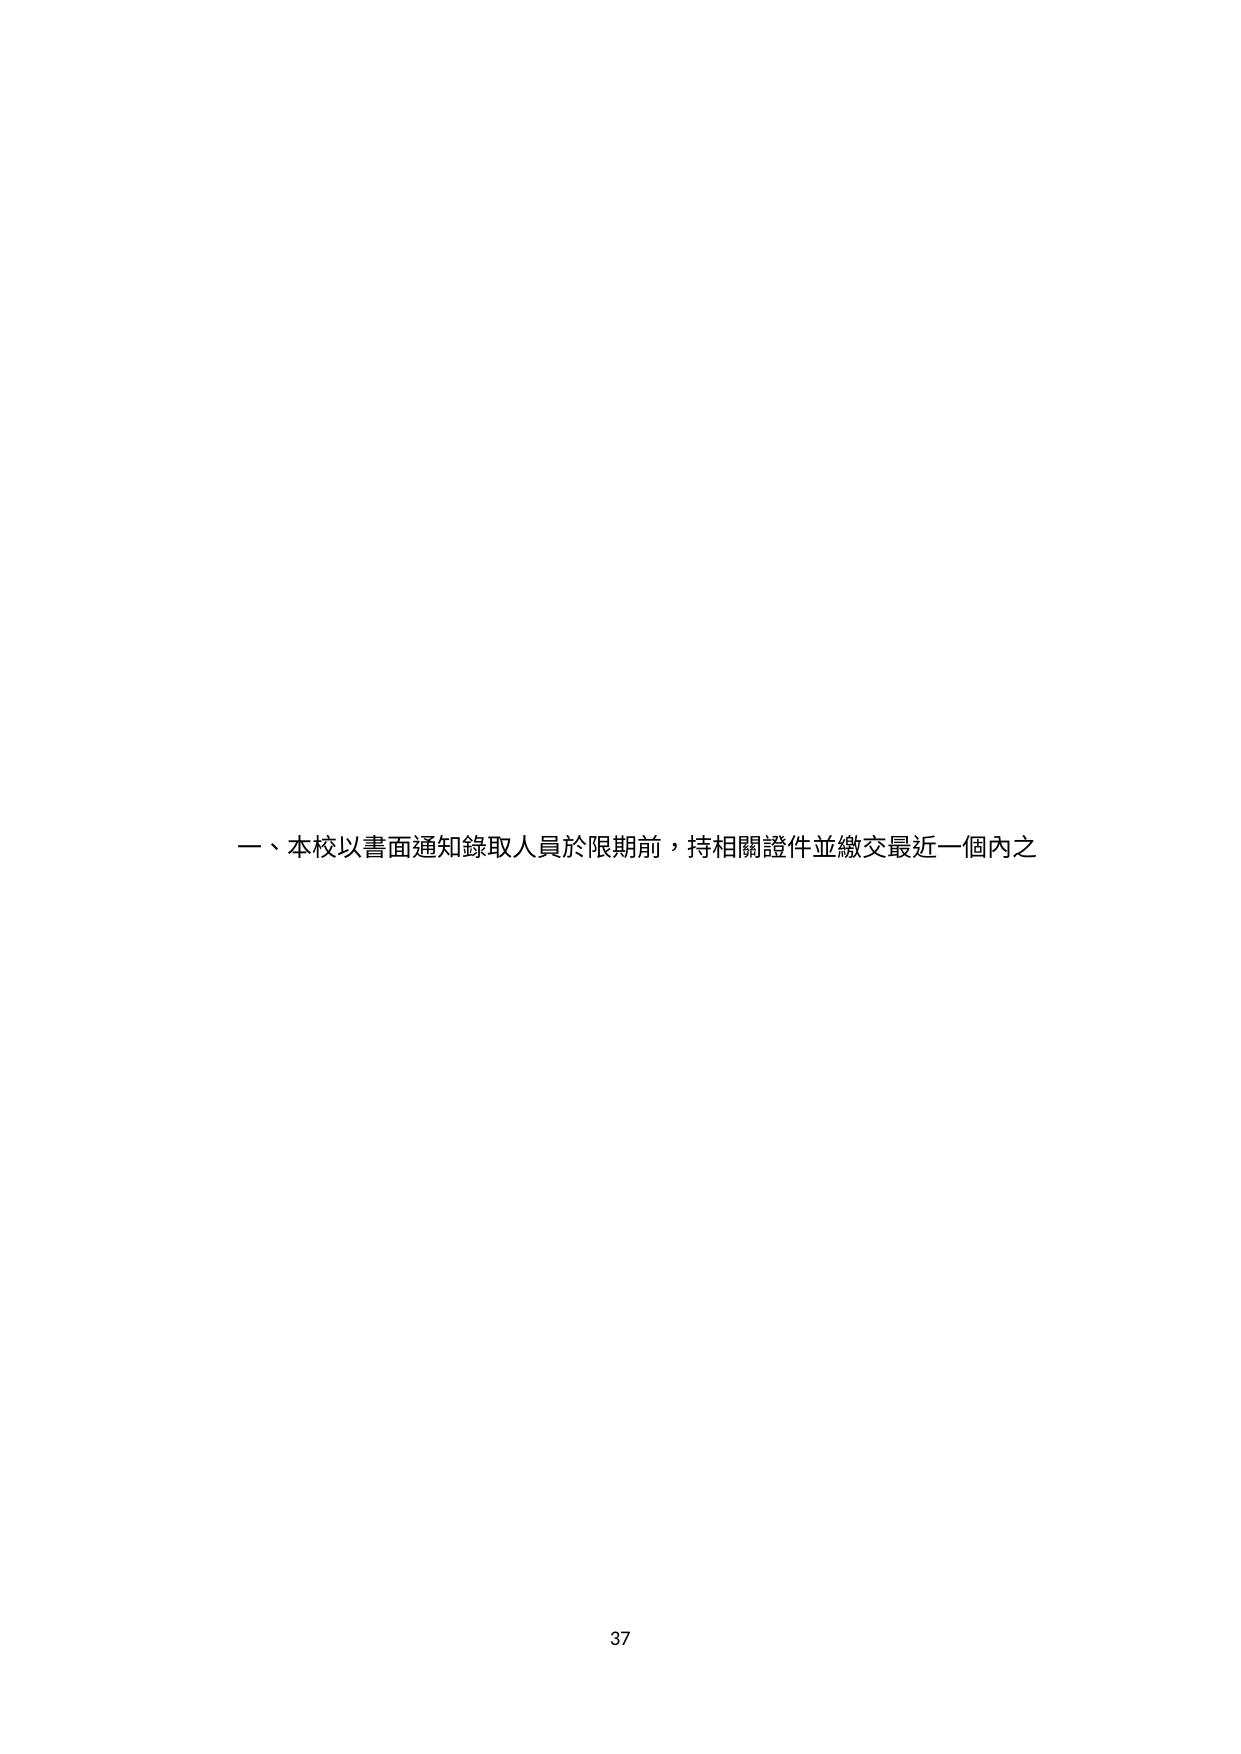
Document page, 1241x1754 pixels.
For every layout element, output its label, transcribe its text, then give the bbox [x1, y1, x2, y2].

text 一、本校以書面通知錄取人員於限期前，持相關證件並繳交最近一個內之 [237, 803, 1053, 866]
